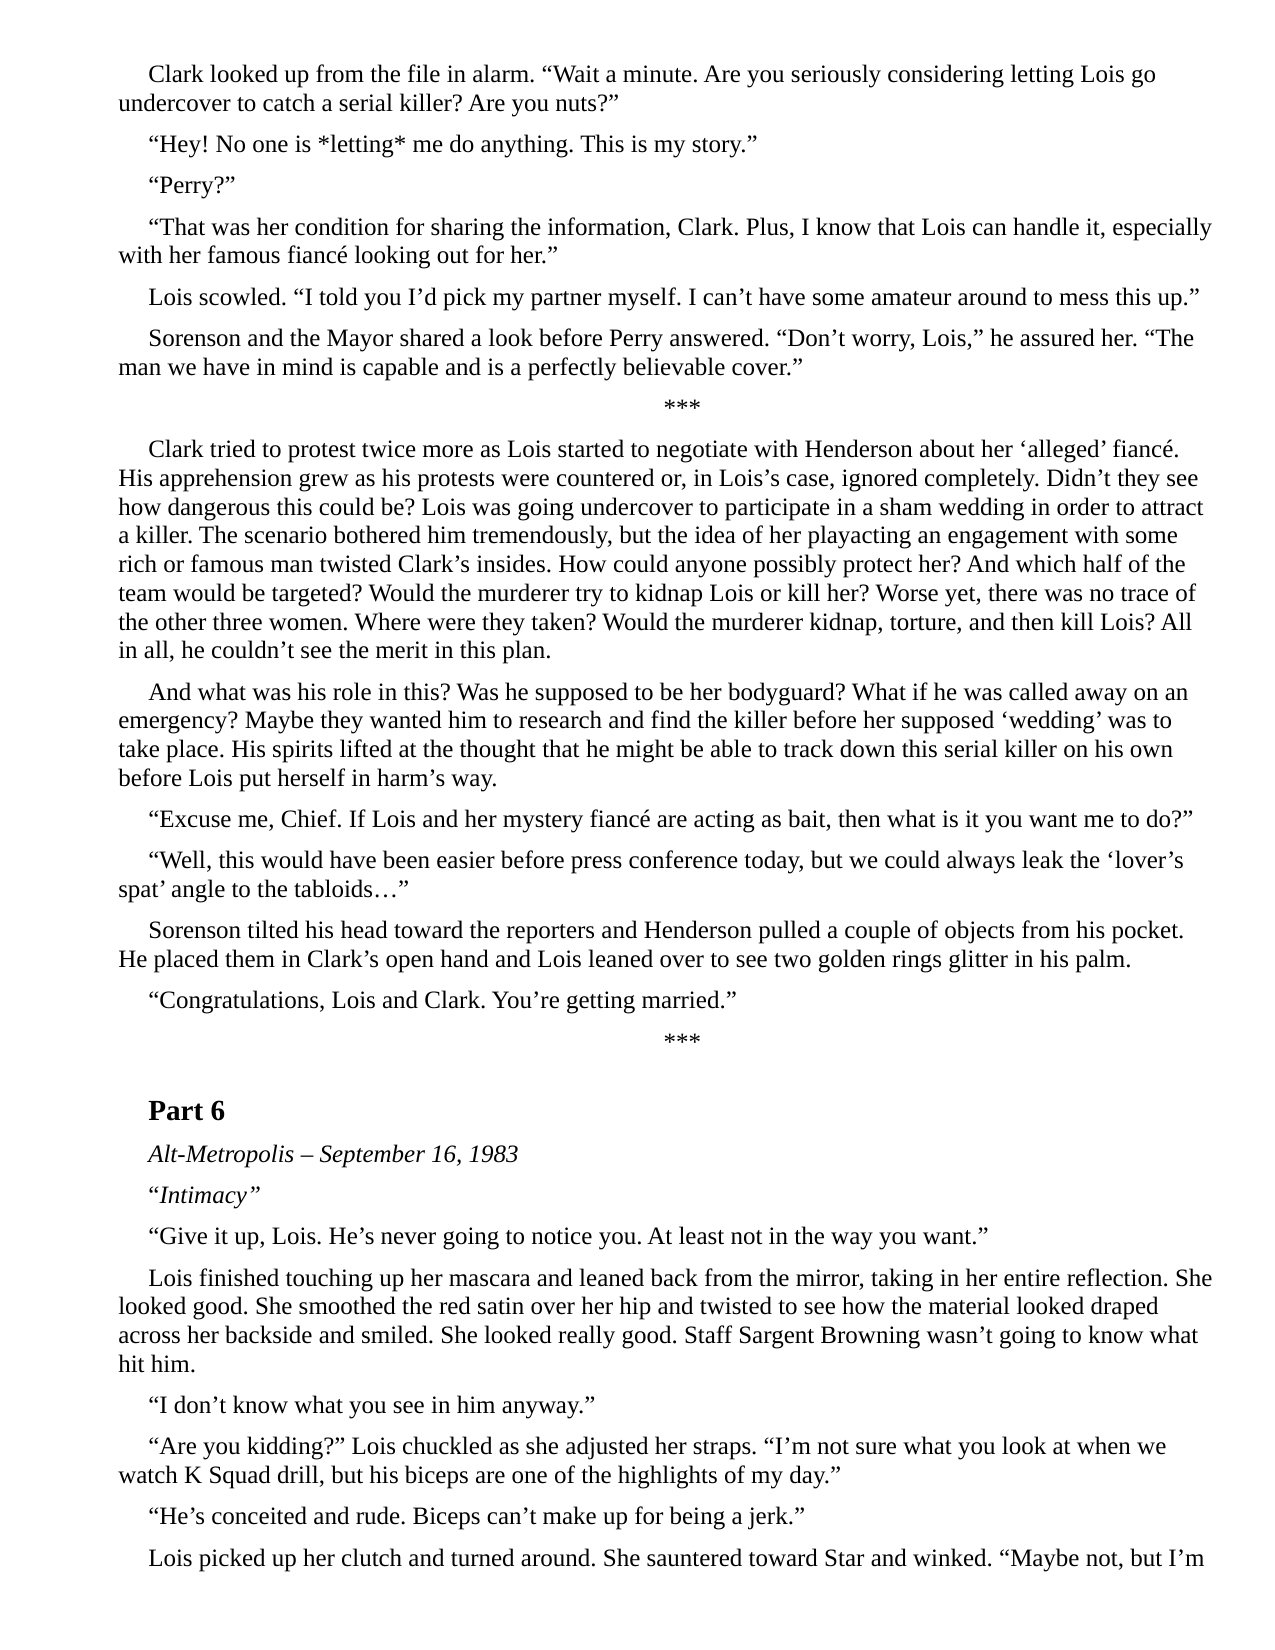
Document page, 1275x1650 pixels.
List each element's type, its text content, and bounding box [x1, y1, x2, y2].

text “Are you kidding?” Lois chuckled as she adjusted her straps. “I’m not sure what you look at when we watch K Squad drill, but his biceps are one of the highlights of my day.” [118, 1431, 1216, 1489]
text Lois picked up her clutch and turned around. She sauntered toward Star and winked. “Maybe not, but I’m [118, 1543, 1216, 1571]
text “I don’t know what you see in him anyway.” [118, 1390, 1216, 1419]
text “Perry?” [118, 170, 1216, 199]
text And what was his role in this? Was he supposed to be her bodyguard? What if he was called away on an emergency? Maybe they wanted him to research and find the killer before her supposed ‘wedding’ was to take place. His spirits lifted at the thought that he might be able to track down this serial killer on his own before Lois put herself in harm’s way. [118, 677, 1216, 792]
text *** [118, 393, 1216, 422]
text “Intimacy” [118, 1180, 1216, 1209]
text Sorenson tilted his head toward the reporters and Henderson pulled a couple of objects from his pocket. He placed them in Clark’s open hand and Lois leaned over to see two golden rings glitter in his palm. [118, 915, 1216, 973]
text “He’s conceited and rude. Biceps can’t make up for being a jerk.” [118, 1501, 1216, 1530]
text Alt-Metropolis – September 16, 1983 [118, 1139, 1216, 1168]
text “Excuse me, Chief. If Lois and her mystery fiancé are acting as bait, then what is it you want me to do?” [118, 804, 1216, 833]
text Clark tried to protest twice more as Lois started to negotiate with Henderson about her ‘alleged’ fiancé. His apprehension grew as his protests were countered or, in Lois’s case, ignored completely. Didn’t they see how dangerous this could be? Lois was going undercover to participate in a sham wedding in order to attract a killer. The scenario bothered him tremendously, but the idea of her playacting an engagement with some rich or famous man twisted Clark’s insides. How could anyone possibly protect her? And which half of the team would be targeted? Would the murderer try to kidnap Lois or kill her? Worse yet, there was no trace of the other three women. Where were they taken? Would the murderer kidnap, torture, and then kill Lois? All in all, he couldn’t see the merit in this plan. [118, 434, 1216, 664]
text “Hey! No one is *letting* me do anything. This is my story.” [118, 129, 1216, 158]
subtitle Part 6 [118, 1093, 1216, 1126]
text “Congratulations, Lois and Clark. You’re getting married.” [118, 985, 1216, 1014]
text Clark looked up from the file in alarm. “Wait a minute. Are you seriously considering letting Lois go undercover to catch a serial killer? Are you nuts?” [118, 59, 1216, 117]
text “That was her condition for sharing the information, Clark. Plus, I know that Lois can handle it, especially with her famous fiancé looking out for her.” [118, 212, 1216, 269]
text Lois scowled. “I told you I’d pick my partner myself. I can’t have some amateur around to mess this up.” [118, 282, 1216, 310]
text “Give it up, Lois. He’s never going to notice you. At least not in the way you want.” [118, 1221, 1216, 1250]
text *** [118, 1027, 1216, 1055]
text Lois finished touching up her mascara and leaned back from the mirror, taking in her entire reflection. She looked good. She smoothed the red satin over her hip and twisted to see how the material looked draped across her backside and smiled. She looked really good. Staff Sargent Browning wasn’t going to know what hit him. [118, 1263, 1216, 1378]
text “Well, this would have been easier before press conference today, but we could always leak the ‘lover’s spat’ angle to the tabloids…” [118, 845, 1216, 903]
text Sorenson and the Mayor shared a look before Perry answered. “Don’t worry, Lois,” he assured her. “The man we have in mind is capable and is a perfectly believable cover.” [118, 323, 1216, 380]
